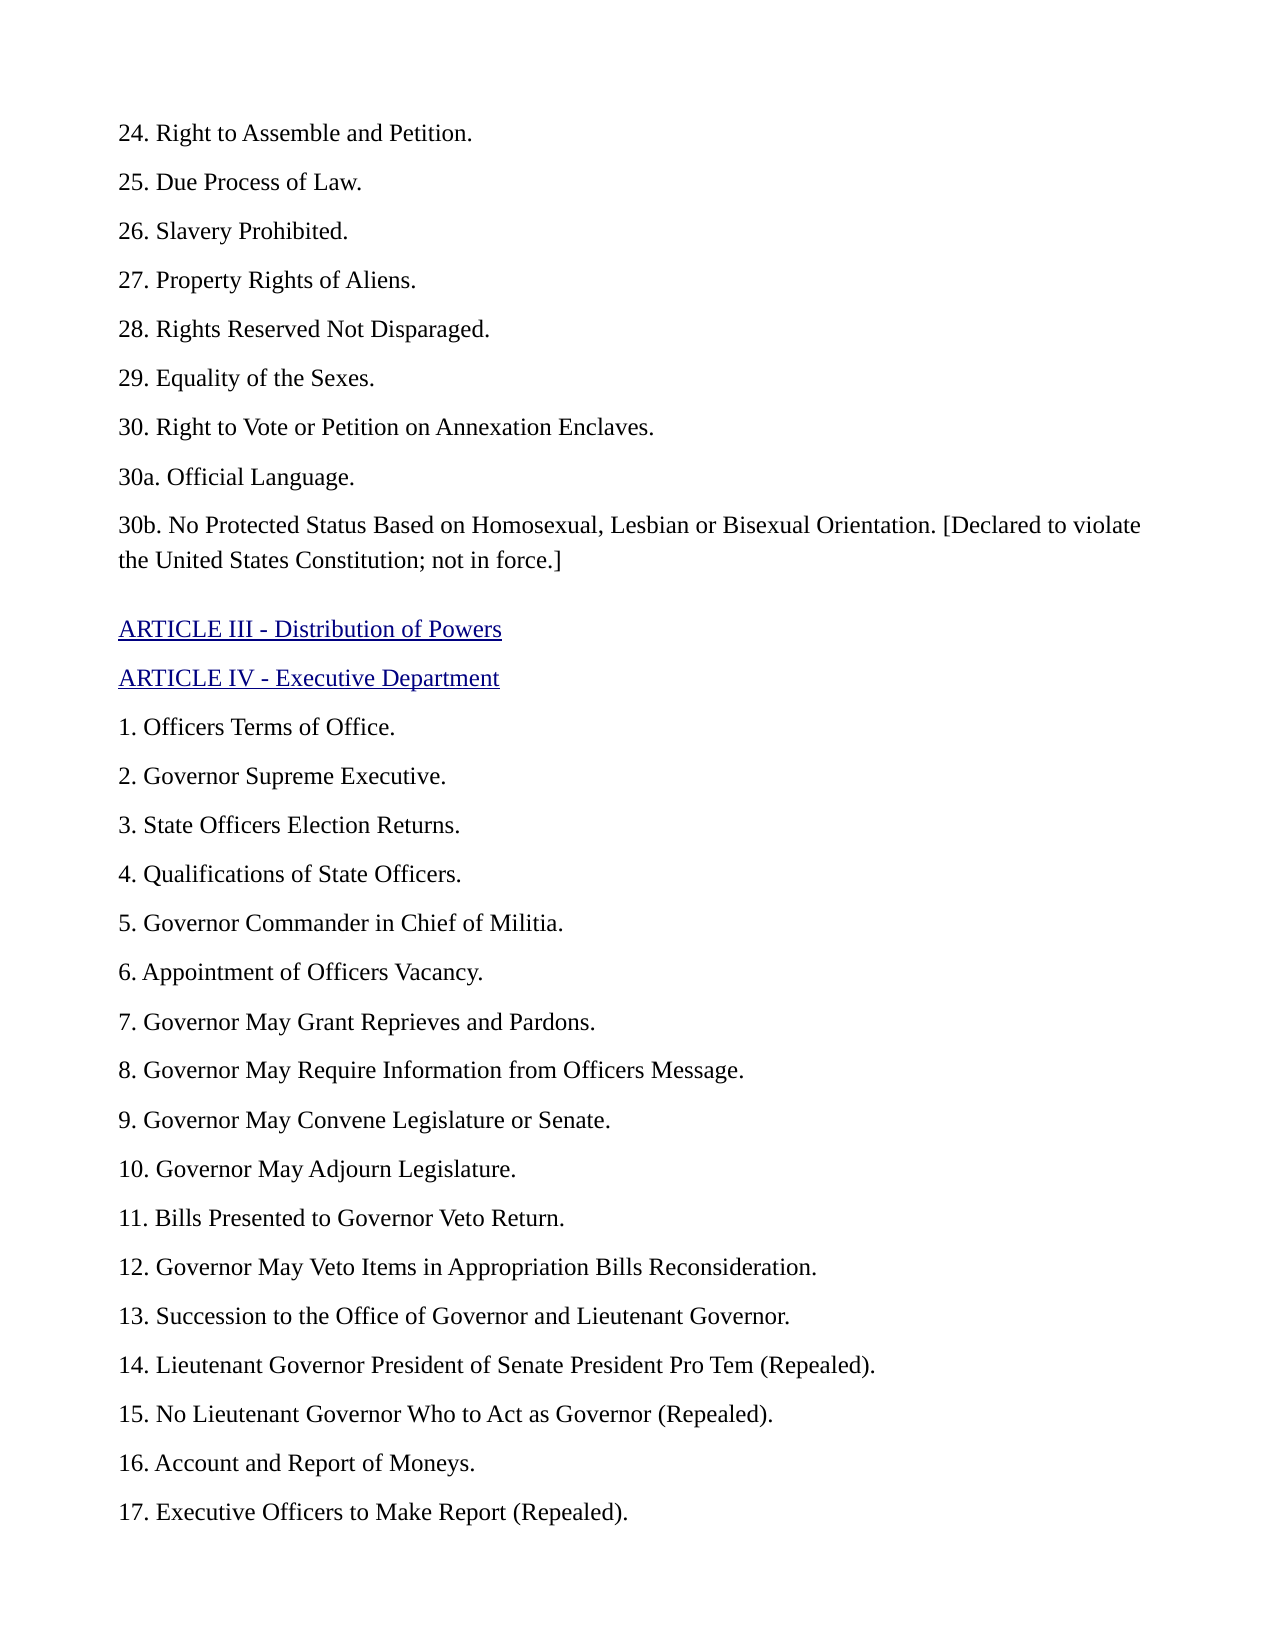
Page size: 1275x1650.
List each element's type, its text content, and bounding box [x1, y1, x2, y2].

text 24. Right to Assemble and Petition. [118, 118, 1157, 147]
text 13. Succession to the Office of Governor and Lieutenant Governor. [118, 1301, 1157, 1330]
text 17. Executive Officers to Make Report (Repealed). [118, 1497, 1157, 1526]
text 1. Officers Terms of Office. [118, 712, 1157, 741]
text 5. Governor Commander in Chief of Militia. [118, 908, 1157, 937]
text 3. State Officers Election Returns. [118, 810, 1157, 839]
text 30. Right to Vote or Petition on Annexation Enclaves. [118, 412, 1157, 441]
text 7. Governor May Grant Reprieves and Pardons. [118, 1007, 1157, 1035]
text 11. Bills Presented to Governor Veto Return. [118, 1203, 1157, 1232]
text 28. Rights Reserved Not Disparaged. [118, 314, 1157, 343]
text 30a. Official Language. [118, 462, 1157, 490]
text 9. Governor May Convene Legislature or Senate. [118, 1105, 1157, 1133]
text 29. Equality of the Sexes. [118, 363, 1157, 392]
text 14. Lieutenant Governor President of Senate President Pro Tem (Repealed). [118, 1350, 1157, 1379]
text 27. Property Rights of Aliens. [118, 265, 1157, 294]
text 16. Account and Report of Moneys. [118, 1448, 1157, 1477]
text ARTICLE IV - Executive Department [118, 663, 1157, 692]
text 25. Due Process of Law. [118, 167, 1157, 196]
text 12. Governor May Veto Items in Appropriation Bills Reconsideration. [118, 1252, 1157, 1281]
text 15. No Lieutenant Governor Who to Act as Governor (Repealed). [118, 1399, 1157, 1428]
text 2. Governor Supreme Executive. [118, 761, 1157, 790]
text 30b. No Protected Status Based on Homosexual, Lesbian or Bisexual Orientation. [Declared to violate the United States Constitution; not in force.] ARTICLE III - Distribution of Powers [118, 511, 1157, 643]
text 6. Appointment of Officers Vacancy. [118, 957, 1157, 986]
text 8. Governor May Require Information from Officers Message. [118, 1056, 1157, 1084]
text 10. Governor May Adjourn Legislature. [118, 1154, 1157, 1182]
text 26. Slavery Prohibited. [118, 216, 1157, 245]
text 4. Qualifications of State Officers. [118, 859, 1157, 888]
